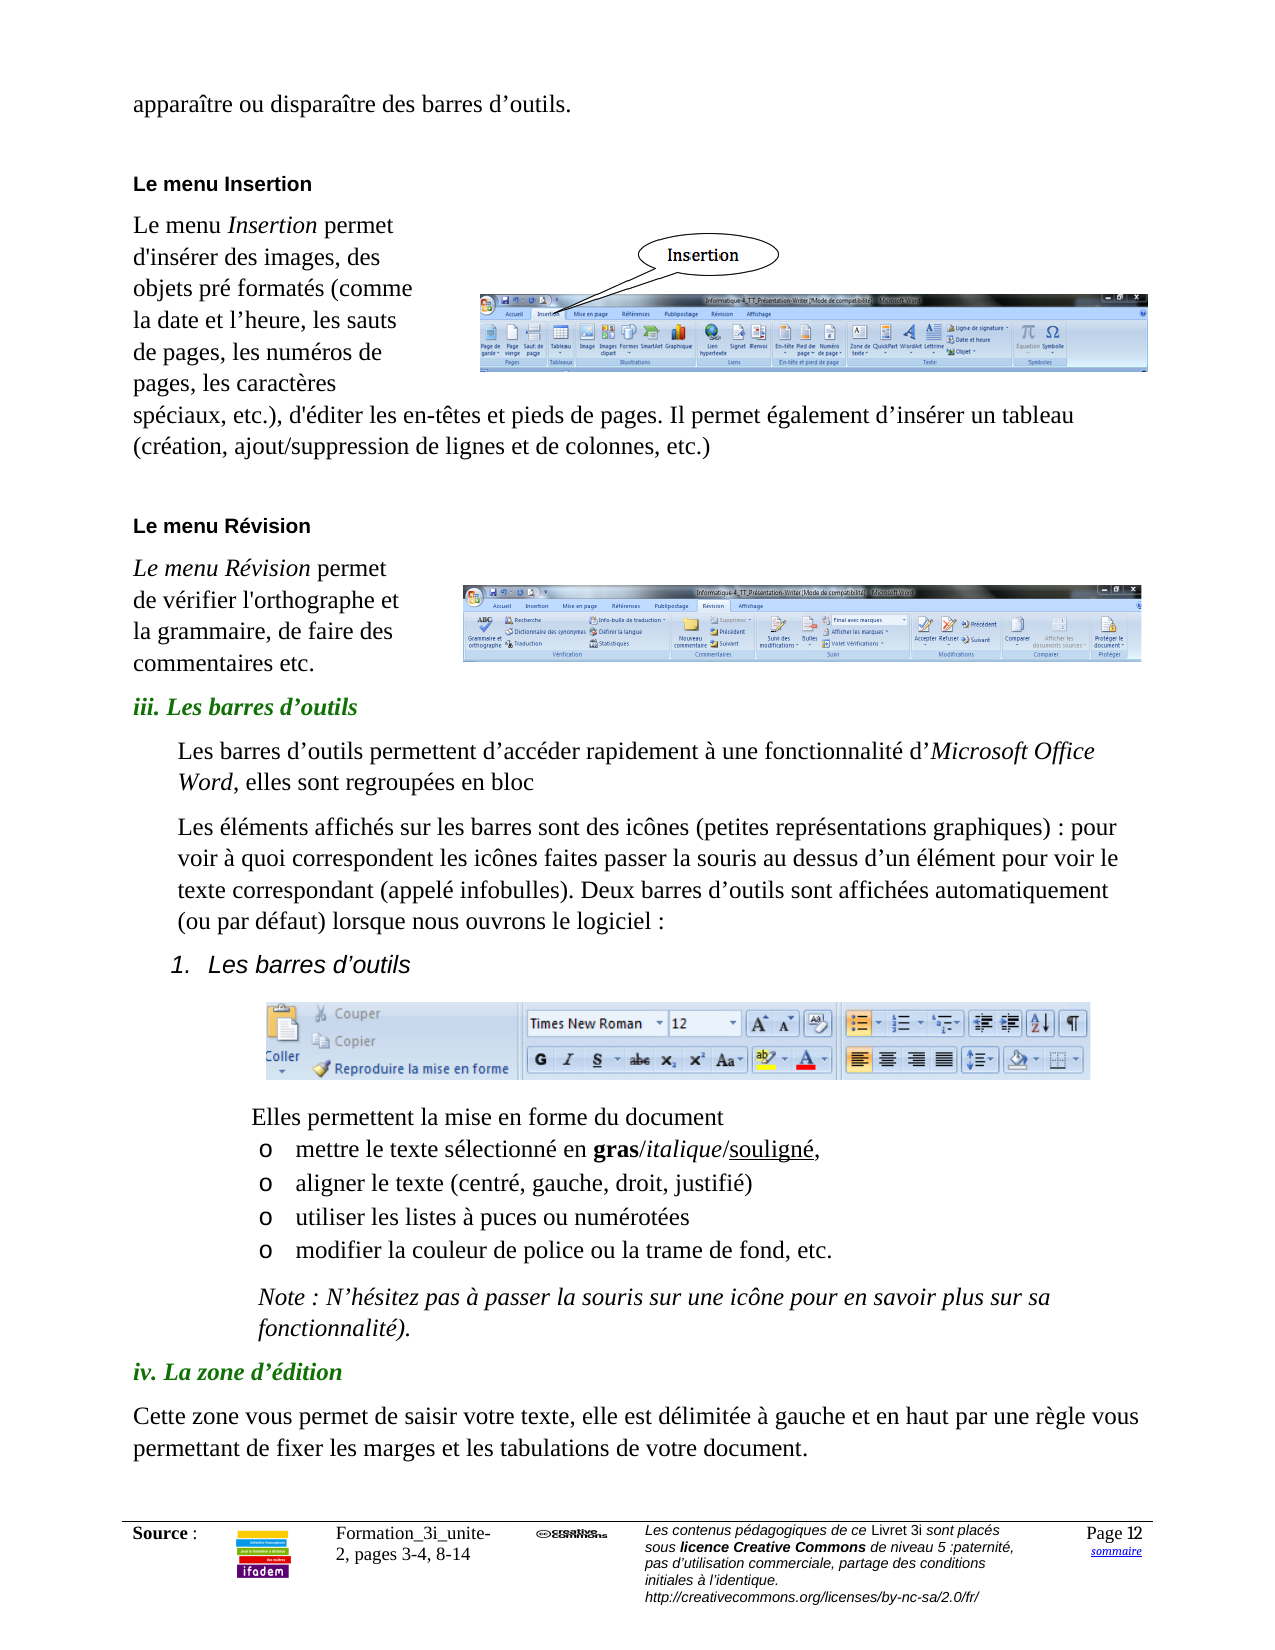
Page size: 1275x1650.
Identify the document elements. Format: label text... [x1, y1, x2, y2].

text iii. Les barres d’outils [133, 692, 1142, 721]
list mettre le texte sélectionné en gras/italique/souligné, [258, 1134, 1142, 1165]
text Elles permettent la mise en forme du document [176, 1102, 1142, 1131]
list Les barres d’outils [170, 950, 1142, 979]
list modifier la couleur de police ou la trame de fond, etc. [258, 1235, 1142, 1266]
text Les barres d’outils permettent d’accéder rapidement à une fonctionnalité d’Microsoft Office Word, elles sont regroupées en bloc [177, 736, 1142, 796]
picture [463, 585, 1142, 662]
text Note : N’hésitez pas à passer la souris sur une icône pour en savoir plus sur sa fonctionnalité). [258, 1282, 1142, 1342]
picture [536, 1529, 608, 1538]
text Le menu Révision [133, 514, 1142, 538]
text Le menu Insertion [133, 172, 1142, 196]
picture [474, 228, 1153, 375]
text Les éléments affichés sur les barres sont des icônes (petites représentations graphiques) : pour voir à quoi correspondent les icônes faites passer la souris au dessus d’un élément pour voir le texte correspondant (appelé infobulles). Deux barres d’outils sont affichées automatiquement (ou par défaut) lorsque nous ouvrons le logiciel : [177, 812, 1142, 935]
picture [235, 1529, 292, 1579]
text apparaître ou disparaître des barres d’outils. [133, 89, 1142, 117]
text Le menu Révision permet de vérifier l'orthographe et la grammaire, de faire des commentaires etc. [133, 553, 1142, 677]
list utiliser les listes à puces ou numérotées [258, 1202, 1142, 1232]
picture [266, 1002, 1091, 1080]
text Le menu Insertion permet d'insérer des images, des objets pré formatés (comme la date et l’heure, les sauts de pages, les numéros de pages, les caractères spéciaux, etc.), d'éditer les en-têtes et pieds de pages. Il permet également d’insérer un tableau (création, ajout/suppression de lignes et de colonnes, etc.) [133, 210, 1142, 460]
list aligner le texte (centré, gauche, droit, justifié) [258, 1168, 1142, 1198]
text iv. La zone d’édition [133, 1357, 1142, 1386]
text Cette zone vous permet de saisir votre texte, elle est délimitée à gauche et en haut par une règle vous permettant de fixer les marges et les tabulations de votre document. [133, 1401, 1142, 1462]
